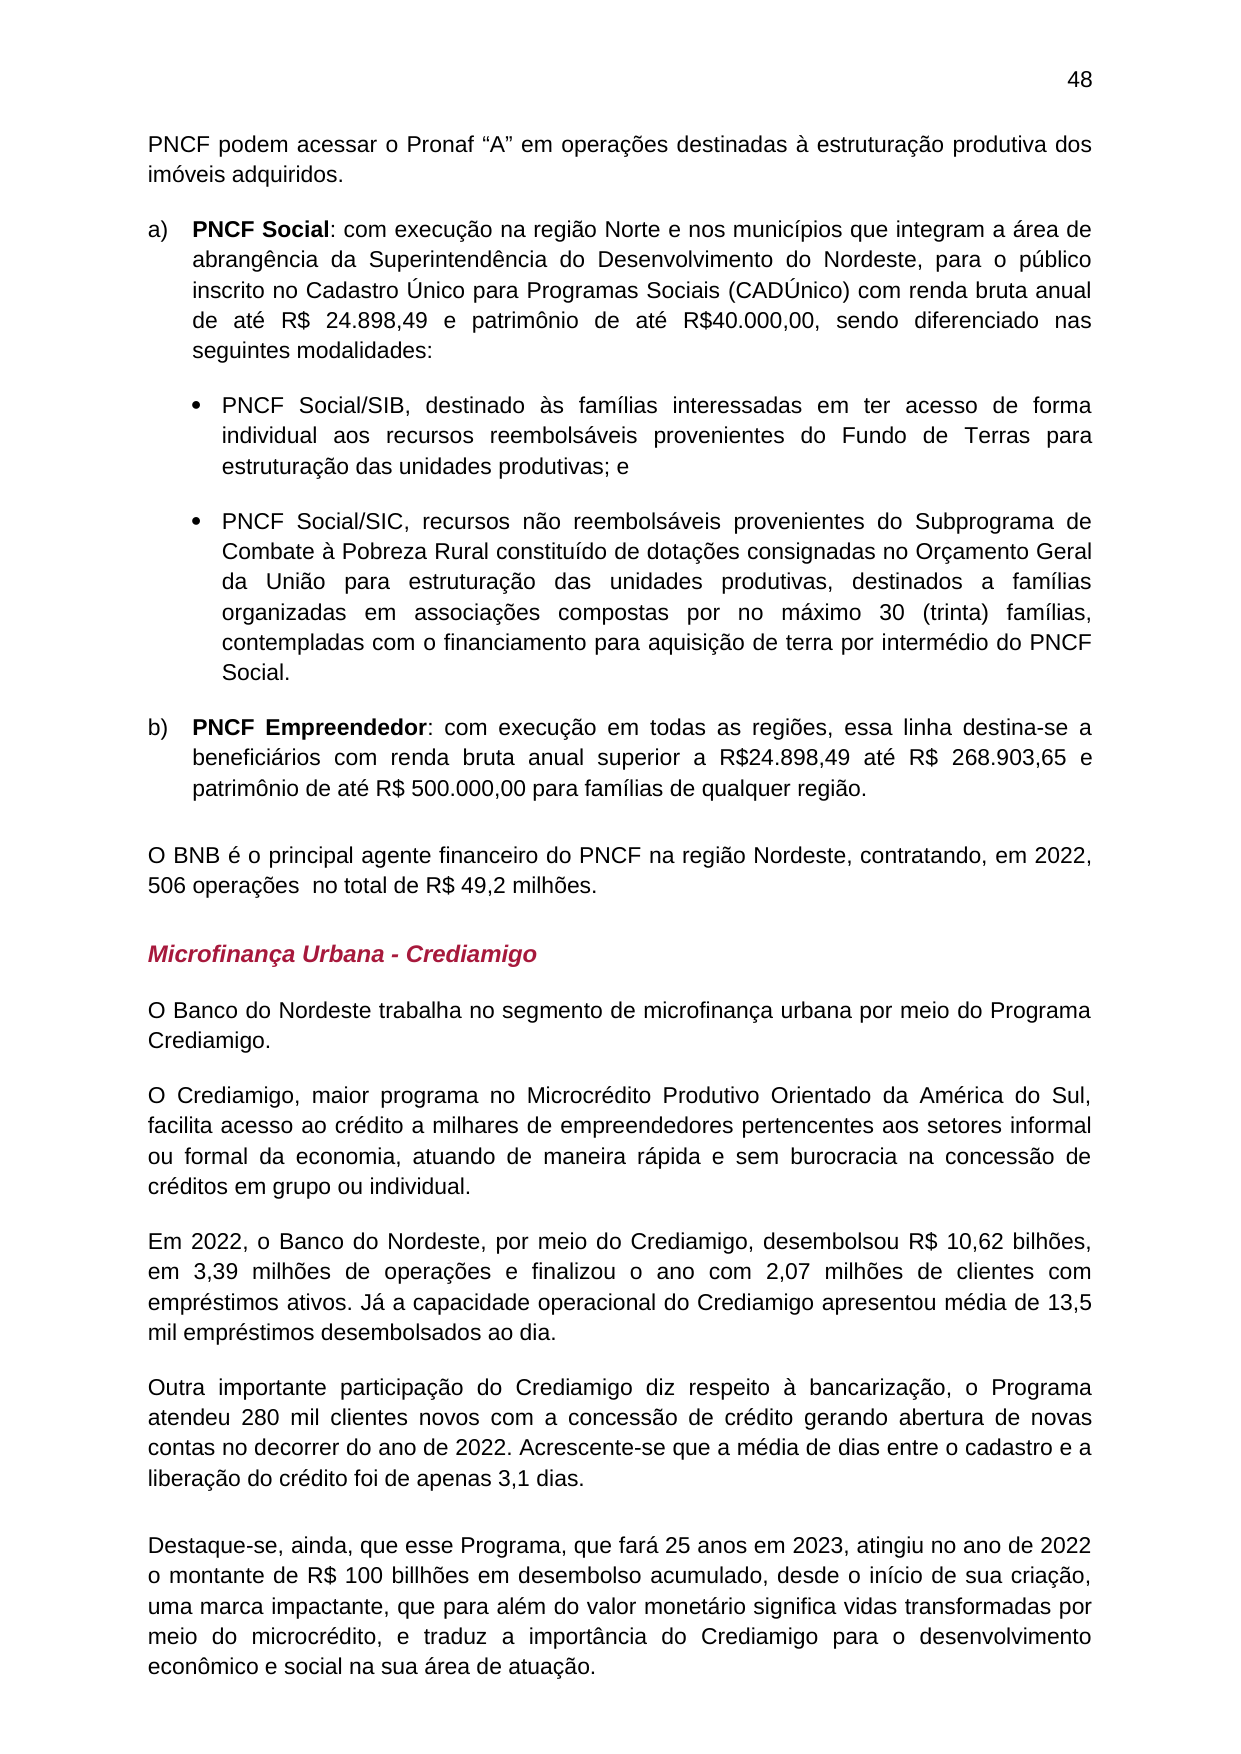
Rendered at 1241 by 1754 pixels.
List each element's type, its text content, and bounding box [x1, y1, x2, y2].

text Em 2022, o Banco do Nordeste, por meio do Crediamigo, desembolsou R$ 10,62 bilhões, em 3,39 milhões de operações e finalizou o ano com 2,07 milhões de clientes com empréstimos ativos. Já a capacidade operacional do Crediamigo apresentou média de 13,5 mil empréstimos desembolsados ao dia. [148, 1228, 1092, 1345]
text PNCF podem acessar o Pronaf “A” em operações destinadas à estruturação produtiva dos imóveis adquiridos. [148, 131, 1092, 187]
text Outra importante participação do Crediamigo diz respeito à bancarização, o Programa atendeu 280 mil clientes novos com a concessão de crédito gerando abertura de novas contas no decorrer do ano de 2022. Acrescente-se que a média de dias entre o cadastro e a liberação do crédito foi de apenas 3,1 dias. [148, 1374, 1092, 1491]
text Microfinança Urbana - Crediamigo [148, 940, 1092, 968]
list PNCF Social/SIB, destinado às famílias interessadas em ter acesso de forma individual aos recursos reembolsáveis provenientes do Fundo de Terras para estruturação das unidades produtivas; e [192, 392, 1092, 479]
text O Crediamigo, maior programa no Microcrédito Produtivo Orientado da América do Sul, facilita acesso ao crédito a milhares de empreendedores pertencentes aos setores informal ou formal da economia, atuando de maneira rápida e sem burocracia na concessão de créditos em grupo ou individual. [148, 1082, 1092, 1199]
text O BNB é o principal agente financeiro do PNCF na região Nordeste, contratando, em 2022, 506 operações no total de R$ 49,2 milhões. [148, 842, 1092, 899]
list PNCF Social: com execução na região Norte e nos municípios que integram a área de abrangência da Superintendência do Desenvolvimento do Nordeste, para o público inscrito no Cadastro Único para Programas Sociais (CADÚnico) com renda bruta anual de até R$ 24.898,49 e patrimônio de até R$40.000,00, sendo diferenciado nas seguintes modalidades: [148, 216, 1092, 363]
list PNCF Social/SIC, recursos não reembolsáveis provenientes do Subprograma de Combate à Pobreza Rural constituído de dotações consignadas no Orçamento Geral da União para estruturação das unidades produtivas, destinados a famílias organizadas em associações compostas por no máximo 30 (trinta) famílias, contempladas com o financiamento para aquisição de terra por intermédio do PNCF Social. [192, 508, 1092, 685]
text Destaque-se, ainda, que esse Programa, que fará 25 anos em 2023, atingiu no ano de 2022 o montante de R$ 100 billhões em desembolso acumulado, desde o início de sua criação, uma marca impactante, que para além do valor monetário significa vidas transformadas por meio do microcrédito, e traduz a importância do Crediamigo para o desenvolvimento econômico e social na sua área de atuação. [148, 1532, 1092, 1679]
text O Banco do Nordeste trabalha no segmento de microfinança urbana por meio do Programa Crediamigo. [148, 997, 1092, 1053]
list PNCF Empreendedor: com execução em todas as regiões, essa linha destina-se a beneficiários com renda bruta anual superior a R$24.898,49 até R$ 268.903,65 e patrimônio de até R$ 500.000,00 para famílias de qualquer região. [148, 714, 1092, 801]
